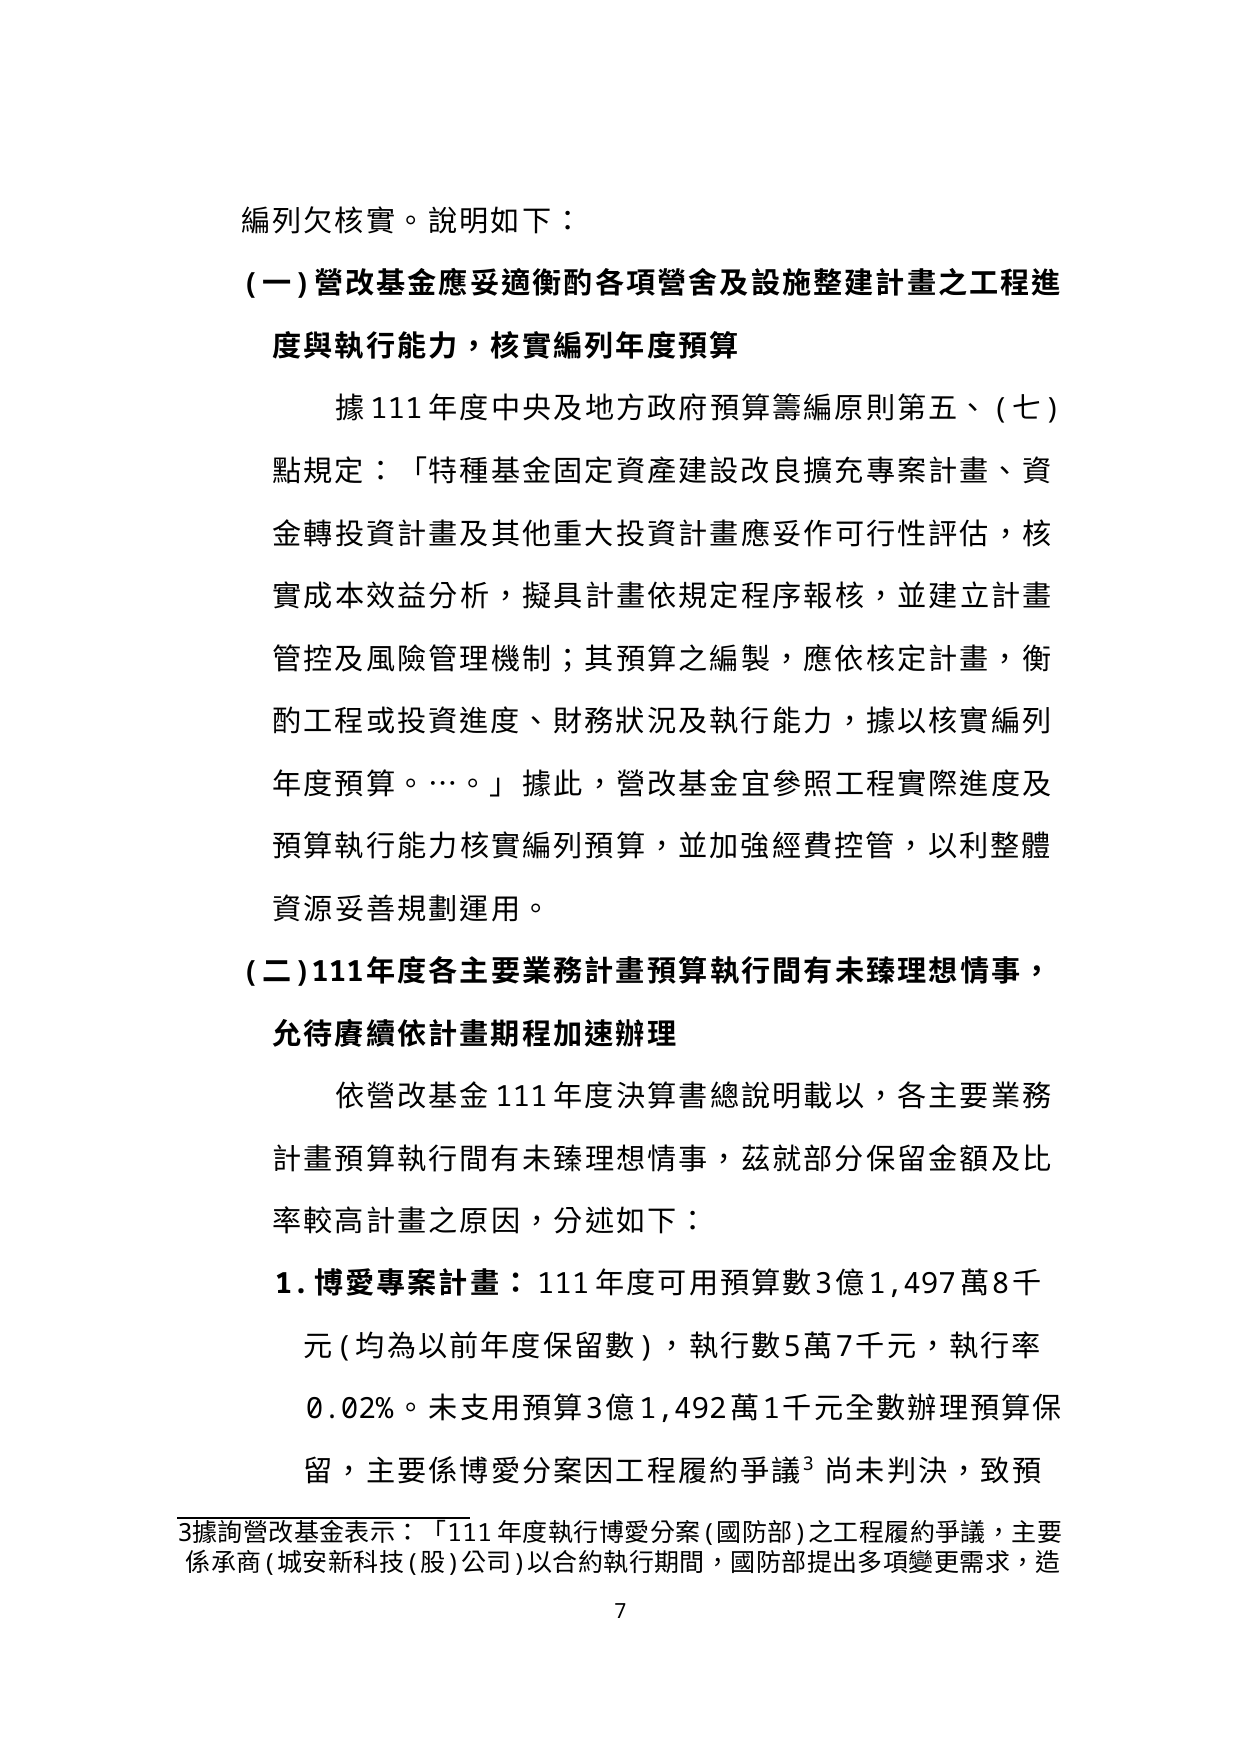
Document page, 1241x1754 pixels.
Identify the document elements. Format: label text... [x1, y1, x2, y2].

text 1.博愛專案計畫：111年度可用預算數3億1,497萬8千元(均為以前年度保留數)，執行數5萬7千元，執行率0.02%。未支用預算3億1,492萬1千元全數辦理預算保留，主要係博愛分案因工程履約爭議尚未判決，致預算無法如期執行。 [266, 1240, 1063, 1490]
text 編列欠核實。說明如下： [236, 177, 1063, 240]
text 據詢營改基金表示：「111年度執行博愛分案(國防部)之工程履約爭議，主要係承商(城安新科技(股)公司)以合約執行期間，國防部提出多項變更需求，造 [177, 1518, 1063, 1577]
text (二)111年度各主要業務計畫預算執行間有未臻理想情事，允待賡續依計畫期程加速辦理 [236, 927, 1063, 1052]
text (一)營改基金應妥適衡酌各項營舍及設施整建計畫之工程進度與執行能力，核實編列年度預算 [236, 240, 1063, 365]
text 依營改基金111年度決算書總說明載以，各主要業務計畫預算執行間有未臻理想情事，茲就部分保留金額及比率較高計畫之原因，分述如下： [266, 1052, 1063, 1240]
text 據111年度中央及地方政府預算籌編原則第五、(七)點規定：「特種基金固定資產建設改良擴充專案計畫、資金轉投資計畫及其他重大投資計畫應妥作可行性評估，核實成本效益分析，擬具計畫依規定程序報核，並建立計畫管控及風險管理機制；其預算之編製，應依核定計畫，衡酌工程或投資進度、財務狀況及執行能力，據以核實編列年度預算。…。」據此，營改基金宜參照工程實際進度及預算執行能力核實編列預算，並加強經費控管，以利整體資源妥善規劃運用。 [266, 365, 1063, 927]
